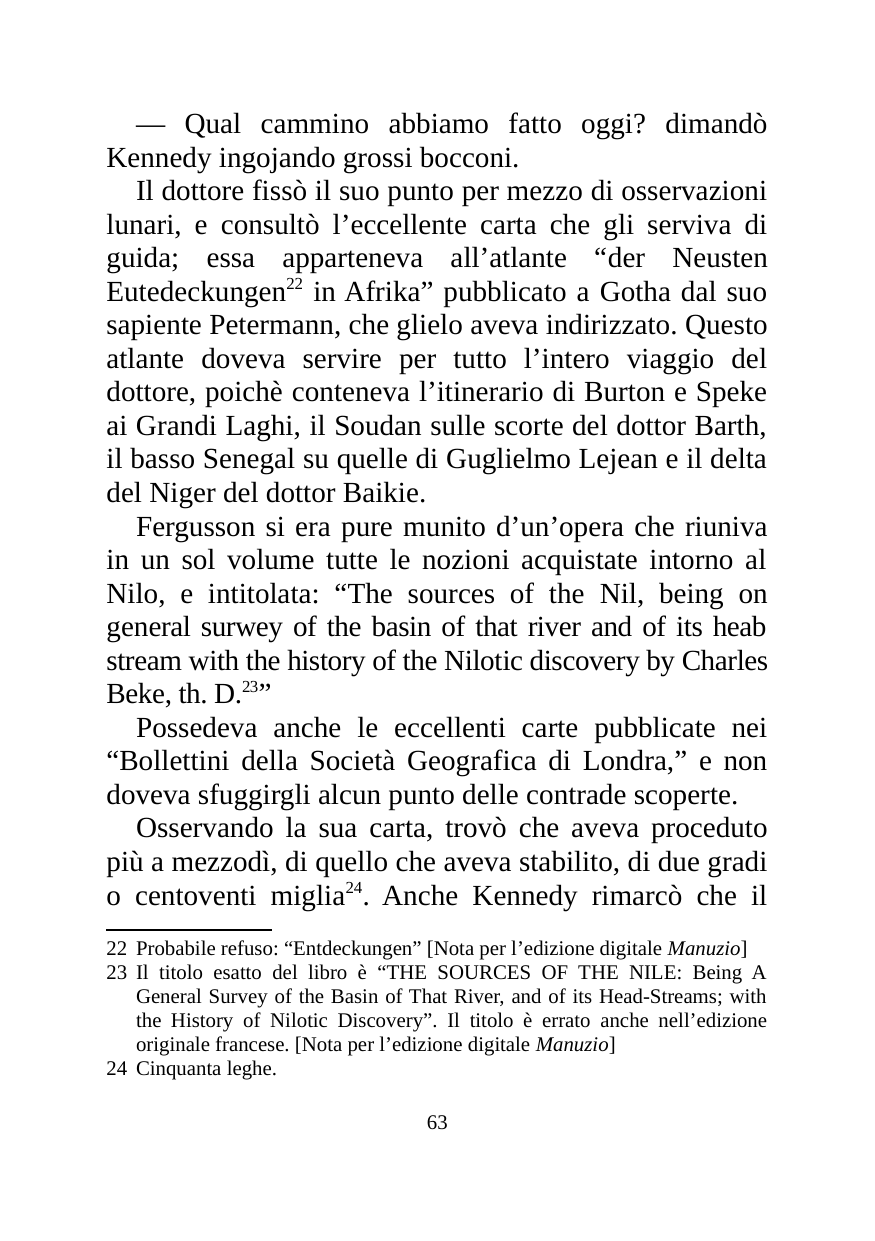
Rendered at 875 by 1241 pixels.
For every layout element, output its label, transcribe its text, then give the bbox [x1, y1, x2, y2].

text Possedeva anche le eccellenti carte pubblicate nei “Bollettini della Società Geografica di Londra,” e non doveva sfuggirgli alcun punto delle contrade scoperte. [106, 710, 768, 811]
text — Qual cammino abbiamo fatto oggi? dimandò Kennedy ingojando grossi bocconi. [106, 106, 768, 173]
text Cinquanta leghe. [106, 1056, 768, 1080]
text Fergusson si era pure munito d’un’opera che riuniva in un sol volume tutte le nozioni acquistate intorno al Nilo, e intitolata: “The sources of the Nil, being on general surwey of the basin of that river and of its heab stream with the history of the Nilotic discovery by Charles Beke, th. D.” [106, 509, 768, 710]
text Il titolo esatto del libro è “THE SOURCES OF THE NILE: Being A General Survey of the Basin of That River, and of its Head-Streams; with the History of Nilotic Discovery”. Il titolo è errato anche nell’edizione originale francese. [Nota per l’edizione digitale Manuzio] [106, 960, 768, 1056]
text Il dottore fissò il suo punto per mezzo di osservazioni lunari, e consultò l’eccellente carta che gli serviva di guida; essa apparteneva all’atlante “der Neusten Eutedeckungen in Afrika” pubblicato a Gotha dal suo sapiente Petermann, che glielo aveva indirizzato. Questo atlante doveva servire per tutto l’intero viaggio del dottore, poichè conteneva l’itinerario di Burton e Speke ai Grandi Laghi, il Soudan sulle scorte del dottor Barth, il basso Senegal su quelle di Guglielmo Lejean e il delta del Niger del dottor Baikie. [106, 173, 768, 509]
text Probabile refuso: “Entdeckungen” [Nota per l’edizione digitale Manuzio] [106, 936, 768, 960]
text Osservando la sua carta, trovò che aveva proceduto più a mezzodì, di quello che aveva stabilito, di due gradi o centoventi miglia. Anche Kennedy rimarcò che il [106, 811, 768, 911]
